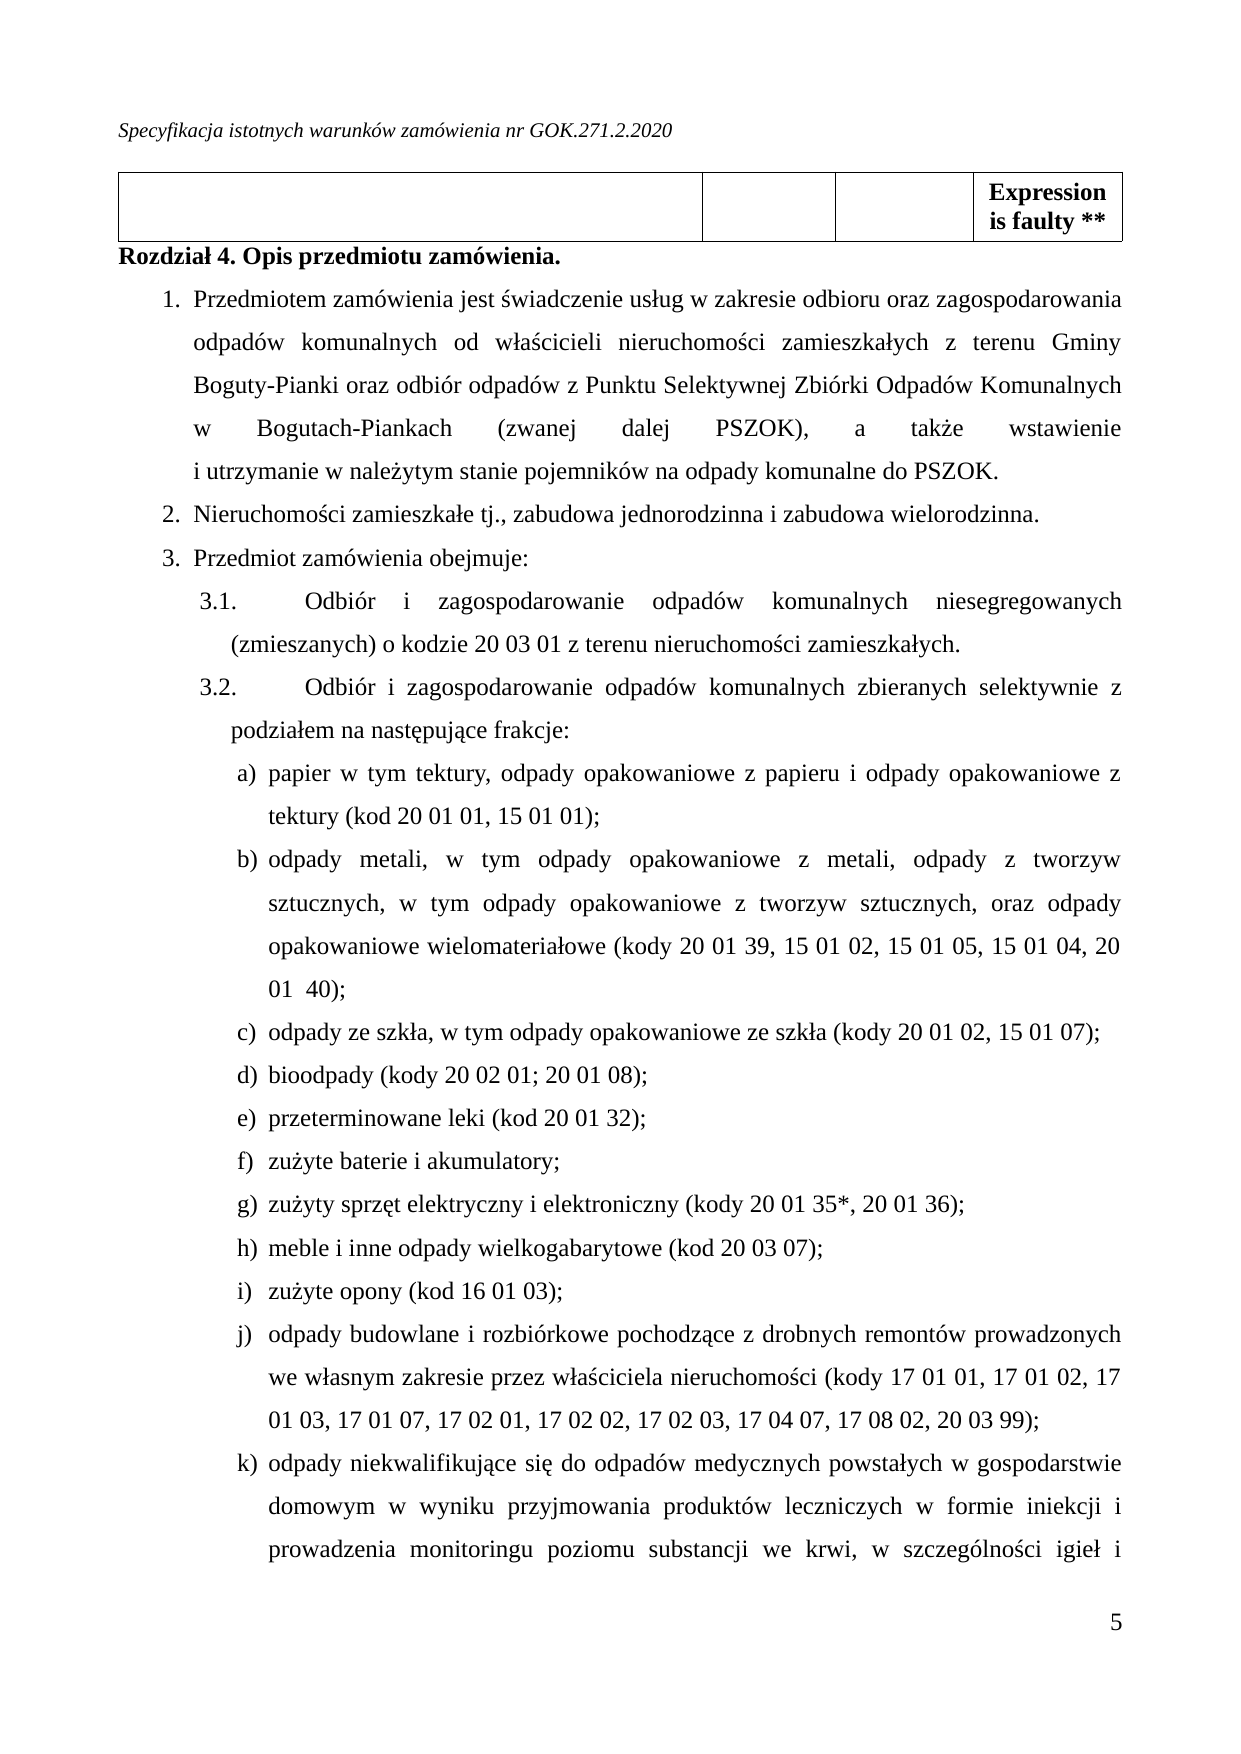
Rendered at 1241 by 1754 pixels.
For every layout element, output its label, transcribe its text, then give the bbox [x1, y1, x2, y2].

list odpady ze szkła, w tym odpady opakowaniowe ze szkła (kody 20 01 02, 15 01 07); [231, 1017, 1122, 1046]
list Przedmiotem zamówienia jest świadczenie usług w zakresie odbioru oraz zagospodarowania odpadów komunalnych od właścicieli nieruchomości zamieszkałych z terenu Gminy Boguty-Pianki oraz odbiór odpadów z Punktu Selektywnej Zbiórki Odpadów Komunalnych w Bogutach-Piankach (zwanej dalej PSZOK), a także wstawienie i utrzymanie w należytym stanie pojemników na odpady komunalne do PSZOK. [156, 284, 1122, 485]
table_cell 296,34 [974, 173, 1122, 241]
list odpady budowlane i rozbiórkowe pochodzące z drobnych remontów prowadzonych we własnym zakresie przez właściciela nieruchomości (kody 17 01 01, 17 01 02, 17 01 03, 17 01 07, 17 02 01, 17 02 02, 17 02 03, 17 04 07, 17 08 02, 20 03 99); [231, 1319, 1122, 1434]
list odpady niekwalifikujące się do odpadów medycznych powstałych w gospodarstwie domowym w wyniku przyjmowania produktów leczniczych w formie iniekcji i prowadzenia monitoringu poziomu substancji we krwi, w szczególności igieł i [231, 1448, 1122, 1563]
table_cell 317,69 [836, 173, 973, 241]
list Przedmiot zamówienia obejmuje: [156, 543, 1122, 571]
list przeterminowane leki (kod 20 01 32); [231, 1103, 1122, 1132]
list papier w tym tektury, odpady opakowaniowe z papieru i odpady opakowaniowe z tektury (kod 20 01 01, 15 01 01); [231, 758, 1122, 830]
table_cell 300,96 [703, 173, 835, 241]
list zużyty sprzęt elektryczny i elektroniczny (kody 20 01 35*, 20 01 36); [231, 1189, 1122, 1218]
list Nieruchomości zamieszkałe tj., zabudowa jednorodzinna i zabudowa wielorodzinna. [156, 499, 1122, 528]
text Rozdział 4. Opis przedmiotu zamówienia. [118, 242, 1122, 269]
list Odbiór i zagospodarowanie odpadów komunalnych zbieranych selektywnie z podziałem na następujące frakcje: [193, 672, 1122, 744]
list Odbiór i zagospodarowanie odpadów komunalnych niesegregowanych (zmieszanych) o kodzie 20 03 01 z terenu nieruchomości zamieszkałych. [193, 586, 1122, 658]
list zużyte baterie i akumulatory; [231, 1146, 1122, 1175]
list bioodpady (kody 20 02 01; 20 01 08); [231, 1060, 1122, 1089]
list meble i inne odpady wielkogabarytowe (kod 20 03 07); [231, 1233, 1122, 1261]
table_cell [119, 173, 702, 241]
list odpady metali, w tym odpady opakowaniowe z metali, odpady z tworzyw sztucznych, w tym odpady opakowaniowe z tworzyw sztucznych, oraz odpady opakowaniowe wielomateriałowe (kody 20 01 39, 15 01 02, 15 01 05, 15 01 04, 20 01 40); [231, 844, 1122, 1003]
list zużyte opony (kod 16 01 03); [231, 1276, 1122, 1304]
